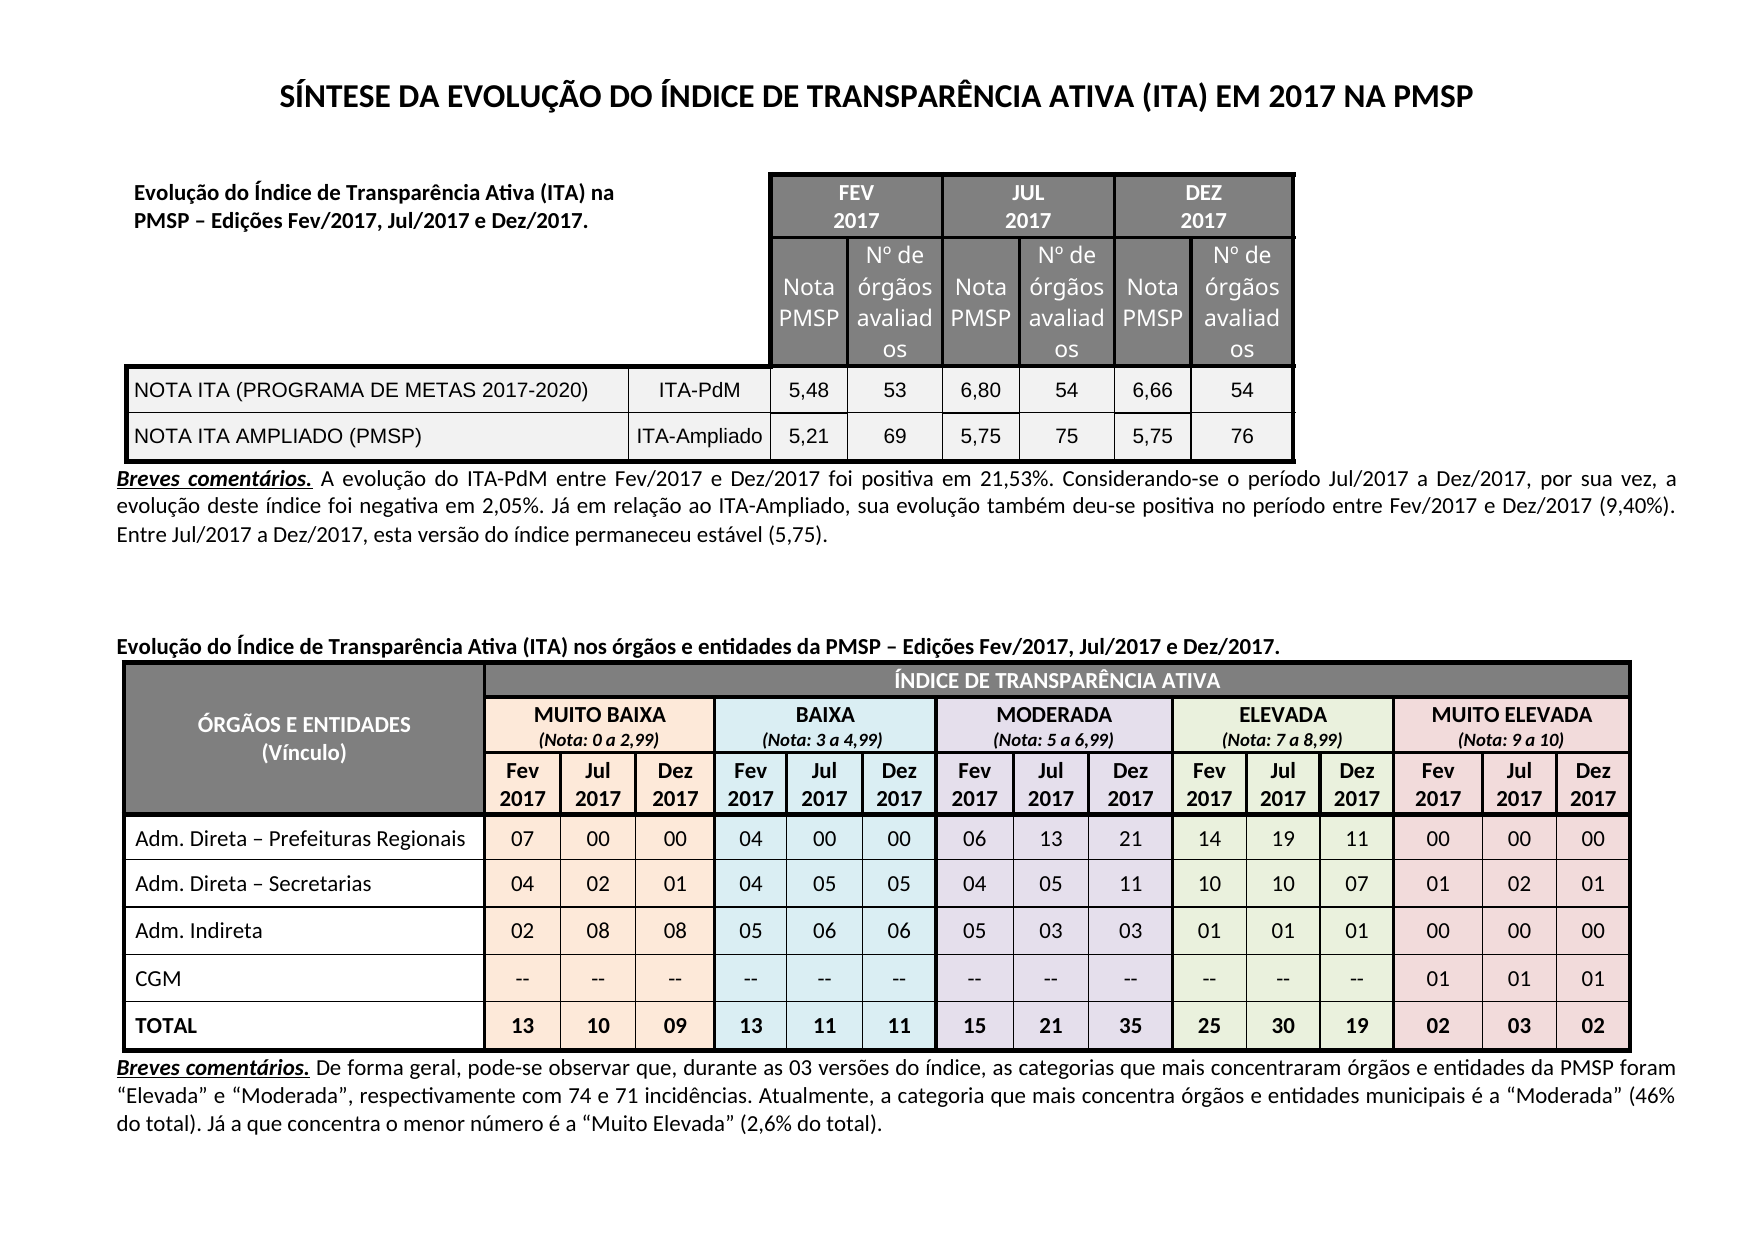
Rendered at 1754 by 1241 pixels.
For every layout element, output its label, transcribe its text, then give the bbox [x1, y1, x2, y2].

table_cell 00 [1483, 908, 1556, 954]
table_cell 21 [1014, 1002, 1088, 1048]
table_cell Fev 2017 [938, 754, 1012, 812]
table_cell 02 [561, 860, 635, 906]
table_cell -- [787, 955, 862, 1001]
table_cell 08 [636, 908, 713, 954]
table_cell CGM [126, 955, 483, 1001]
table_cell Nota PMSP [773, 239, 846, 364]
table_cell [127, 236, 629, 364]
table_cell 00 [787, 817, 862, 859]
table_cell 05 [938, 908, 1013, 954]
table_cell 6,80 [943, 368, 1019, 412]
table_cell 00 [561, 817, 635, 859]
table_cell 5,75 [943, 414, 1019, 459]
table_cell 19 [1321, 1002, 1392, 1048]
table_cell -- [1174, 955, 1246, 1001]
table_cell 01 [1174, 908, 1246, 954]
table_cell 10 [1247, 860, 1319, 906]
table_cell 03 [1089, 908, 1171, 954]
table_cell 01 [1247, 908, 1319, 954]
table_cell Jul 2017 [1248, 754, 1318, 812]
table_cell Jul 2017 [1015, 754, 1087, 812]
text Breves comentários. De forma geral, pode-se observar que, durante as 03 versões do índice, as categorias que mais concentraram órgãos e entidades da PMSP foram “Elevada” e “Moderada”, respectivamente com 74 e 71 incidências. Atualmente, a categoria que mais concentra órgãos e entidades municipais é a “Moderada” (46% do total). Já a que concentra o menor número é a “Muito Elevada” (2,6% do total). [116, 1053, 1679, 1137]
table_cell 09 [636, 1002, 713, 1048]
table_cell Dez 2017 [1322, 754, 1392, 812]
table_cell Nota PMSP [944, 239, 1018, 364]
table_cell NOTA ITA AMPLIADO (PMSP) [129, 413, 628, 459]
table_cell 00 [1557, 817, 1628, 859]
table_cell 01 [1395, 955, 1482, 1001]
table_cell MUITO BAIXA (Nota: 0 a 2,99) [486, 699, 713, 751]
table_cell ITA-Ampliado [629, 413, 770, 459]
table_header JUL 2017 [944, 177, 1113, 236]
table_cell 01 [1557, 955, 1628, 1001]
table_cell 02 [486, 908, 560, 954]
table_cell Jul 2017 [1484, 754, 1555, 812]
table_cell Dez 2017 [1090, 754, 1171, 812]
table_cell 01 [636, 860, 713, 906]
table_cell 04 [716, 817, 786, 859]
table_cell 03 [1483, 1002, 1556, 1048]
table_cell 69 [848, 413, 942, 459]
table_cell 00 [863, 817, 934, 859]
table_cell MODERADA (Nota: 5 a 6,99) [938, 699, 1171, 751]
table_cell Fev 2017 [1174, 754, 1245, 812]
table_cell 04 [716, 860, 786, 906]
table_cell 35 [1089, 1002, 1171, 1048]
table_cell 02 [1557, 1002, 1628, 1048]
table_cell 02 [1395, 1002, 1482, 1048]
text Evolução do Índice de Transparência Ativa (ITA) nos órgãos e entidades da PMSP – Edições Fev/2017, Jul/2017 e Dez/2017. [116, 632, 1679, 660]
table_cell Fev 2017 [1395, 754, 1481, 812]
table_cell MUITO ELEVADA (Nota: 9 a 10) [1395, 699, 1628, 751]
table_cell 00 [1395, 908, 1482, 954]
table_cell 54 [1020, 368, 1114, 412]
table_header Evolução do Índice de Transparência Ativa (ITA) na PMSP – Edições Fev/2017, Jul/2017 e Dez/2017. [127, 172, 629, 236]
table_cell 54 [1192, 368, 1291, 412]
table_header [629, 172, 768, 236]
table_cell Fev 2017 [716, 754, 785, 812]
table_cell TOTAL [126, 1002, 483, 1048]
table_cell 00 [1557, 908, 1628, 954]
table_cell 05 [787, 860, 862, 906]
table_cell 19 [1247, 817, 1319, 859]
text SÍNTESE DA EVOLUÇÃO DO ÍNDICE DE TRANSPARÊNCIA ATIVA (ITA) EM 2017 NA PMSP [75, 75, 1679, 116]
table_cell 6,66 [1115, 368, 1190, 412]
table_cell 03 [1014, 908, 1088, 954]
table_cell 11 [863, 1002, 934, 1048]
table_cell Dez 2017 [1558, 754, 1628, 812]
table_header ÍNDICE DE TRANSPARÊNCIA ATIVA [486, 665, 1628, 695]
table_cell -- [1014, 955, 1088, 1001]
table_cell 25 [1174, 1002, 1246, 1048]
table_cell ELEVADA (Nota: 7 a 8,99) [1174, 699, 1392, 751]
table_cell 05 [863, 860, 934, 906]
table_cell 75 [1020, 413, 1114, 459]
table_cell Nota PMSP [1116, 239, 1189, 364]
table_cell [629, 236, 768, 364]
table_cell 07 [1321, 860, 1392, 906]
text Breves comentários. A evolução do ITA-PdM entre Fev/2017 e Dez/2017 foi positiva em 21,53%. Considerando-se o período Jul/2017 a Dez/2017, por sua vez, a evolução deste índice foi negativa em 2,05%. Já em relação ao ITA-Ampliado, sua evolução também deu-se positiva no período entre Fev/2017 e Dez/2017 (9,40%). Entre Jul/2017 a Dez/2017, esta versão do índice permaneceu estável (5,75). [116, 464, 1679, 548]
table_cell 00 [636, 817, 713, 859]
table_cell NOTA ITA (PROGRAMA DE METAS 2017-2020) [129, 369, 628, 412]
table_cell -- [486, 955, 560, 1001]
table_cell Adm. Direta – Secretarias [126, 860, 483, 906]
table_cell 00 [1483, 817, 1556, 859]
table_cell Adm. Direta – Prefeituras Regionais [126, 817, 483, 859]
table_cell Adm. Indireta [126, 908, 483, 954]
table_cell 06 [938, 817, 1013, 859]
table_cell 15 [938, 1002, 1013, 1048]
table_cell 05 [716, 908, 786, 954]
table_cell 08 [561, 908, 635, 954]
table_cell 13 [1014, 817, 1088, 859]
table_cell -- [938, 955, 1013, 1001]
table_cell 53 [848, 368, 942, 412]
table_cell 02 [1483, 860, 1556, 906]
table_cell -- [863, 955, 934, 1001]
table_cell Nº de órgãos avaliados [849, 239, 941, 364]
table_cell 07 [486, 817, 560, 859]
table_cell 14 [1174, 817, 1246, 859]
table_header DEZ 2017 [1116, 177, 1291, 236]
table_cell 10 [561, 1002, 635, 1048]
table_cell 00 [1395, 817, 1482, 859]
table_cell Jul 2017 [562, 754, 634, 812]
table_cell 5,48 [771, 368, 847, 412]
table_cell 05 [1014, 860, 1088, 906]
table_cell 13 [716, 1002, 786, 1048]
table_cell ITA-PdM [629, 369, 770, 412]
table_cell 04 [486, 860, 560, 906]
table_cell 76 [1192, 413, 1291, 459]
table_cell -- [636, 955, 713, 1001]
table_cell 01 [1557, 860, 1628, 906]
table_cell 01 [1483, 955, 1556, 1001]
table_cell -- [1321, 955, 1392, 1001]
table_cell -- [1089, 955, 1171, 1001]
table_cell 5,75 [1115, 414, 1190, 459]
table_cell Fev 2017 [486, 754, 559, 812]
table_cell 21 [1089, 817, 1171, 859]
table_header ÓRGÃOS E ENTIDADES (Vínculo) [126, 665, 483, 812]
table_cell 11 [1321, 817, 1392, 859]
table_cell BAIXA (Nota: 3 a 4,99) [716, 699, 934, 751]
table_cell Dez 2017 [864, 754, 934, 812]
table_cell 11 [787, 1002, 862, 1048]
table_header FEV 2017 [773, 177, 941, 236]
table_cell 06 [787, 908, 862, 954]
table_cell 5,21 [771, 414, 847, 459]
table_cell 13 [486, 1002, 560, 1048]
table_cell 01 [1321, 908, 1392, 954]
table_cell 06 [863, 908, 934, 954]
table_cell Nº de órgãos avaliados [1021, 239, 1113, 364]
table_cell 01 [1395, 860, 1482, 906]
table_cell 10 [1174, 860, 1246, 906]
table_cell Jul 2017 [788, 754, 861, 812]
table_cell -- [561, 955, 635, 1001]
table_cell Nº de órgãos avaliados [1193, 239, 1291, 364]
table_cell Dez 2017 [637, 754, 713, 812]
table_cell -- [716, 955, 786, 1001]
table_cell 30 [1247, 1002, 1319, 1048]
table_cell -- [1247, 955, 1319, 1001]
table_cell 04 [938, 860, 1013, 906]
table_cell 11 [1089, 860, 1171, 906]
